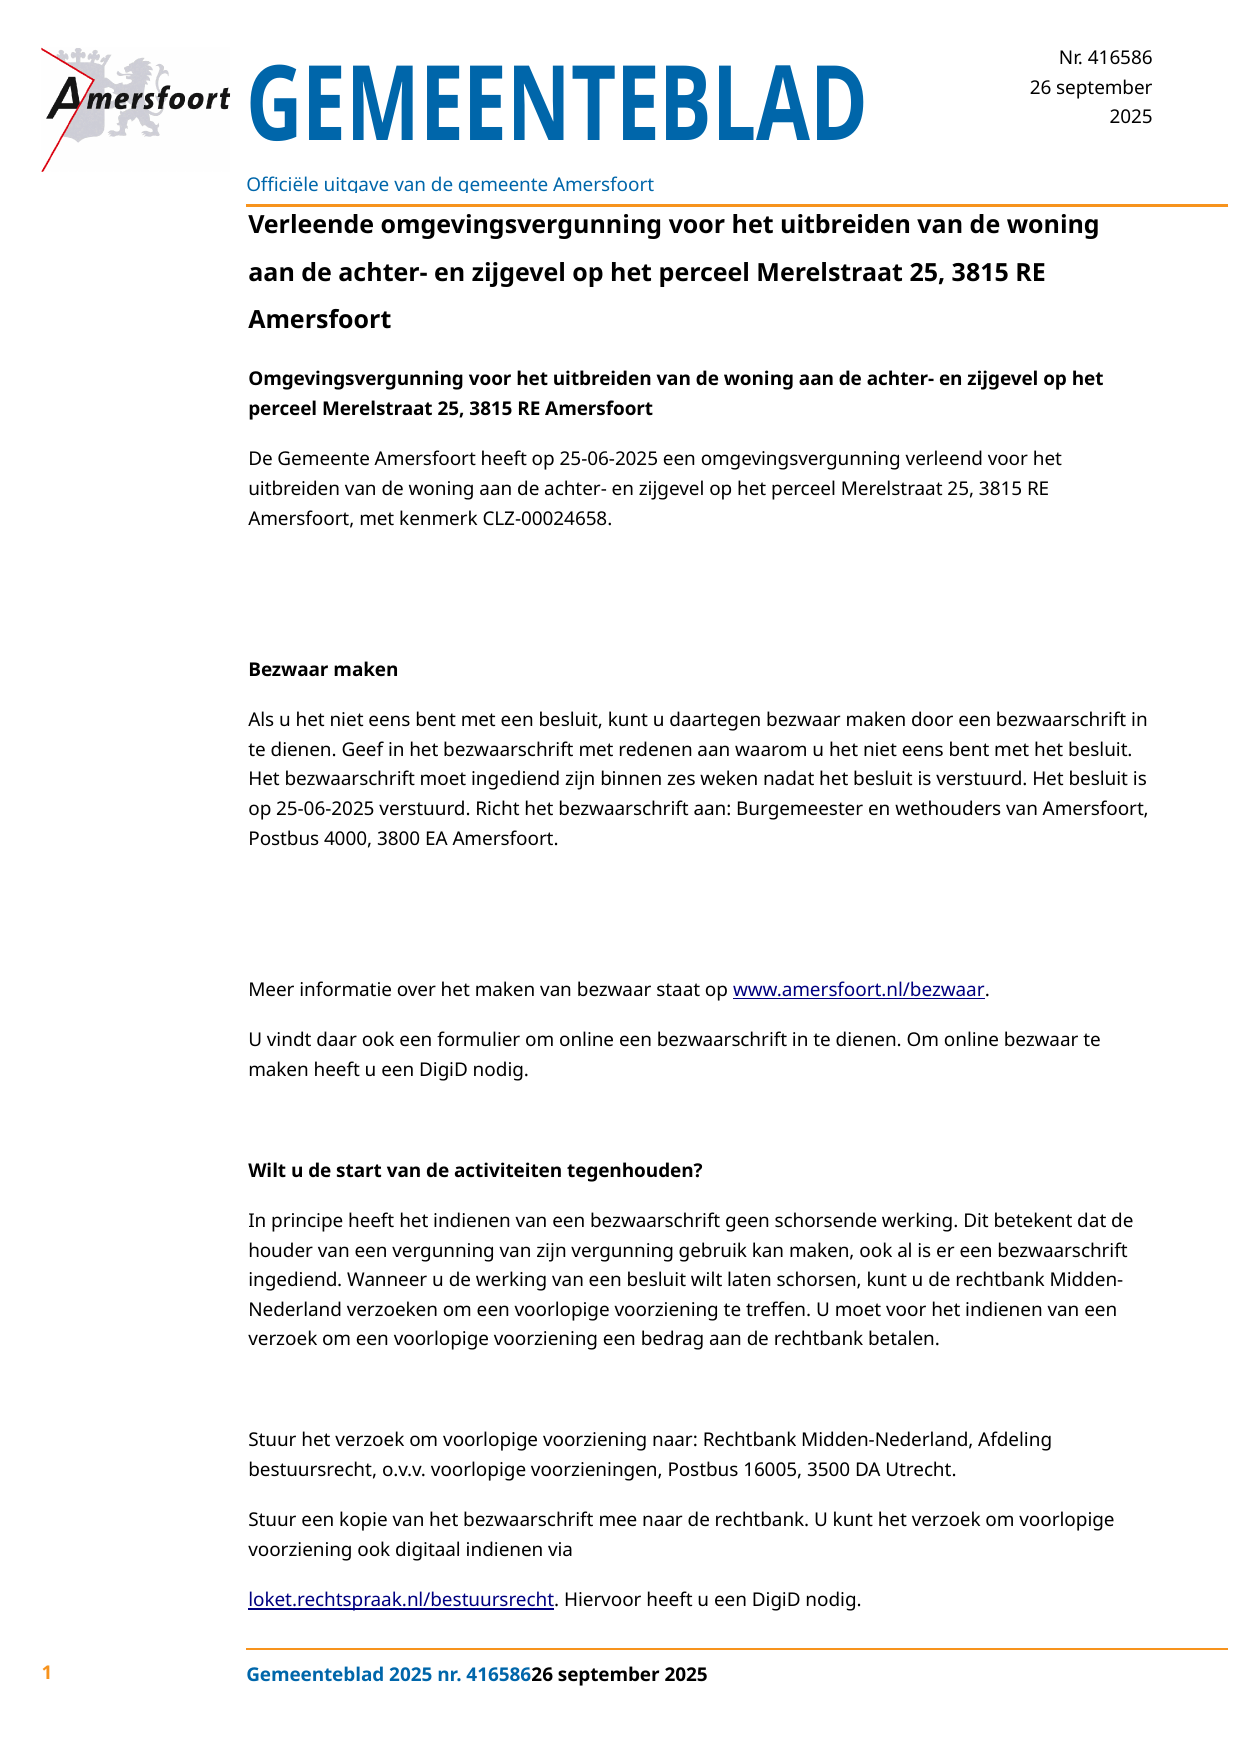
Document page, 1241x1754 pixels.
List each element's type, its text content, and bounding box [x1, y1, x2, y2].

text Meer informatie over het maken van bezwaar staat op www.amersfoort.nl/bezwaar. [248, 976, 1152, 1002]
text Omgevingsvergunning voor het uitbreiden van de woning aan de achter- en zijgevel op het perceel Merelstraat 25, 3815 RE Amersfoort [248, 366, 1152, 421]
text De Gemeente Amersfoort heeft op 25-06-2025 een omgevingsvergunning verleend voor het uitbreiden van de woning aan de achter- en zijgevel op het perceel Merelstraat 25, 3815 RE Amersfoort, met kenmerk CLZ-00024658. [248, 446, 1152, 530]
text U vindt daar ook een formulier om online een bezwaarschrift in te dienen. Om online bezwaar te maken heeft u een DigiD nodig. [248, 1026, 1152, 1082]
text In principe heeft het indienen van een bezwaarschrift geen schorsende werking. Dit betekent dat de houder van een vergunning van zijn vergunning gebruik kan maken, ook al is er een bezwaarschrift ingediend. Wanneer u de werking van een besluit wilt laten schorsen, kunt u de rechtbank Midden-Nederland verzoeken om een voorlopige voorziening te treffen. U moet voor het indienen van een verzoek om een voorlopige voorziening een bedrag aan de rechtbank betalen. [248, 1207, 1152, 1351]
picture [41, 47, 231, 172]
text Als u het niet eens bent met een besluit, kunt u daartegen bezwaar maken door een bezwaarschrift in te dienen. Geef in het bezwaarschrift met redenen aan waarom u het niet eens bent met het besluit. Het bezwaarschrift moet ingediend zijn binnen zes weken nadat het besluit is verstuurd. Het besluit is op 25-06-2025 verstuurd. Richt het bezwaarschrift aan: Burgemeester en wethouders van Amersfoort, Postbus 4000, 3800 EA Amersfoort. [248, 706, 1152, 850]
text Verleende omgevingsvergunning voor het uitbreiden van de woning aan de achter- en zijgevel op het perceel Merelstraat 25, 3815 RE Amersfoort [248, 207, 1152, 336]
text Bezwaar maken [248, 656, 1152, 682]
text Stuur een kopie van het bezwaarschrift mee naar de rechtbank. U kunt het verzoek om voorlopige voorziening ook digitaal indienen via [248, 1506, 1152, 1562]
text Stuur het verzoek om voorlopige voorziening naar: Rechtbank Midden-Nederland, Afdeling bestuursrecht, o.v.v. voorlopige voorzieningen, Postbus 16005, 3500 DA Utrecht. [248, 1426, 1152, 1482]
text loket.rechtspraak.nl/bestuursrecht. Hiervoor heeft u een DigiD nodig. [248, 1586, 1152, 1612]
text Wilt u de start van de activiteiten tegenhouden? [248, 1157, 1152, 1182]
